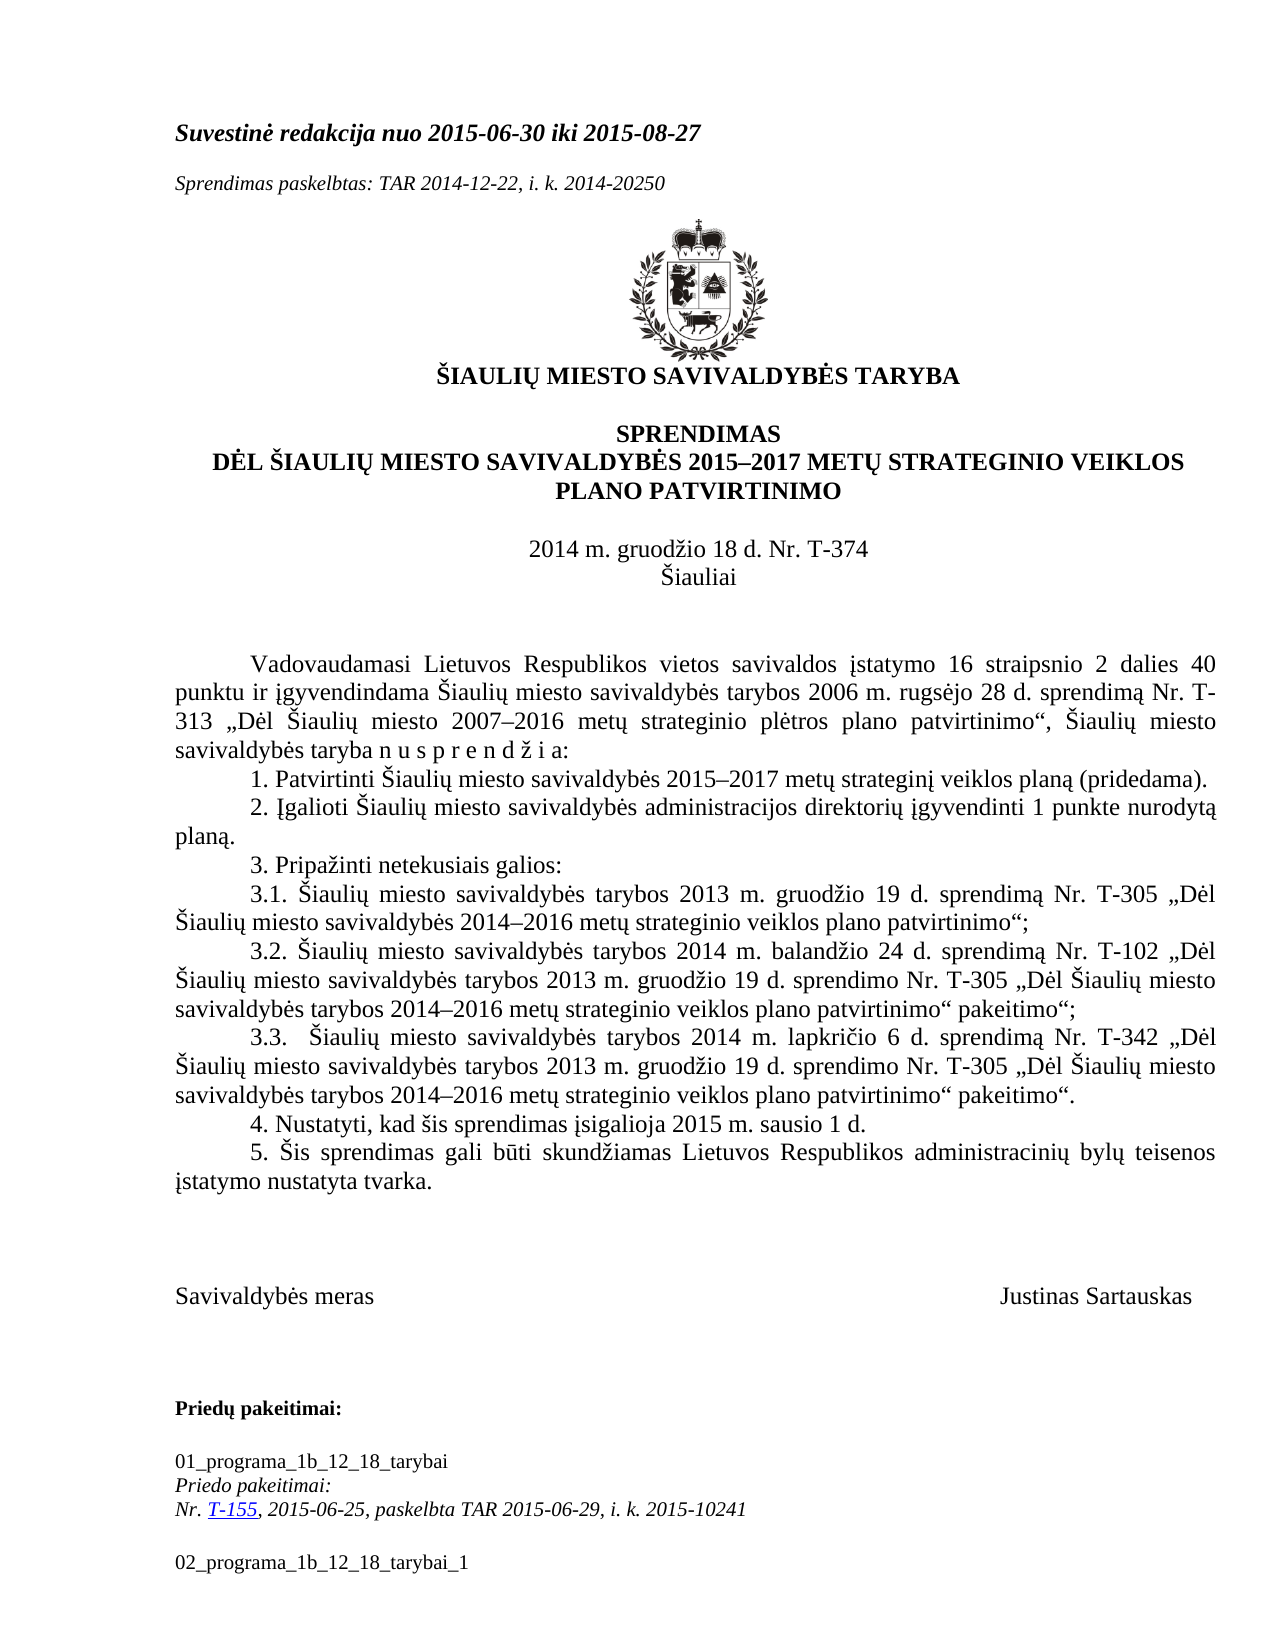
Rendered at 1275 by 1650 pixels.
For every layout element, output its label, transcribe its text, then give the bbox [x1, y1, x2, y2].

text 4. Nustatyti, kad šis sprendimas įsigalioja 2015 m. sausio 1 d. [175, 1109, 1217, 1137]
text 5. Šis sprendimas gali būti skundžiamas Lietuvos Respublikos administracinių bylų teisenos įstatymo nustatyta tvarka. [175, 1137, 1217, 1195]
text Savivaldybės meras Justinas Sartauskas [175, 1281, 1222, 1310]
text Šiauliai [175, 562, 1222, 591]
text ŠIAULIŲ MIESTO SAVIVALDYBĖS TARYBA [175, 361, 1222, 390]
text Sprendimas paskelbtas: TAR 2014-12-22, i. k. 2014-20250 [175, 171, 1222, 195]
text 3.2. Šiaulių miesto savivaldybės tarybos 2014 m. balandžio 24 d. sprendimą Nr. T-102 „Dėl Šiaulių miesto savivaldybės tarybos 2013 m. gruodžio 19 d. sprendimo Nr. T-305 „Dėl Šiaulių miesto savivaldybės tarybos 2014–2016 metų strateginio veiklos plano patvirtinimo“ pakeitimo“; [175, 936, 1217, 1022]
text 1. Patvirtinti Šiaulių miesto savivaldybės 2015–2017 metų strateginį veiklos planą (pridedama). [175, 764, 1217, 792]
text Vadovaudamasi Lietuvos Respublikos vietos savivaldos įstatymo 16 straipsnio 2 dalies 40 punktu ir įgyvendindama Šiaulių miesto savivaldybės tarybos 2006 m. rugsėjo 28 d. sprendimą Nr. T-313 „Dėl Šiaulių miesto 2007–2016 metų strateginio plėtros plano patvirtinimo“, Šiaulių miesto savivaldybės taryba n u s p r e n d ž i a: [175, 649, 1217, 764]
text 02_programa_1b_12_18_tarybai_1 [175, 1550, 1222, 1574]
text 01_programa_1b_12_18_tarybai [175, 1449, 1222, 1473]
text SPRENDIMAS [175, 419, 1222, 447]
text Nr. T-155, 2015-06-25, paskelbta TAR 2015-06-29, i. k. 2015-10241 [175, 1497, 1222, 1521]
text DĖL ŠIAULIŲ MIESTO SAVIVALDYBĖS 2015–2017 METŲ STRATEGINIO VEIKLOS PLANO PATVIRTINIMO [175, 447, 1222, 505]
text 3.3. Šiaulių miesto savivaldybės tarybos 2014 m. lapkričio 6 d. sprendimą Nr. T-342 „Dėl Šiaulių miesto savivaldybės tarybos 2013 m. gruodžio 19 d. sprendimo Nr. T-305 „Dėl Šiaulių miesto savivaldybės tarybos 2014–2016 metų strateginio veiklos plano patvirtinimo“ pakeitimo“. [175, 1022, 1217, 1109]
text 2. Įgalioti Šiaulių miesto savivaldybės administracijos direktorių įgyvendinti 1 punkte nurodytą planą. [175, 792, 1217, 850]
text Priedų pakeitimai: [175, 1396, 1222, 1420]
text Priedo pakeitimai: [175, 1473, 1222, 1497]
text 3. Pripažinti netekusiais galios: [175, 850, 1217, 879]
text 3.1. Šiaulių miesto savivaldybės tarybos 2013 m. gruodžio 19 d. sprendimą Nr. T-305 „Dėl Šiaulių miesto savivaldybės 2014–2016 metų strateginio veiklos plano patvirtinimo“; [175, 879, 1217, 936]
text 2014 m. gruodžio 18 d. Nr. T-374 [175, 534, 1222, 562]
text Suvestinė redakcija nuo 2015-06-30 iki 2015-08-27 [175, 118, 1222, 147]
